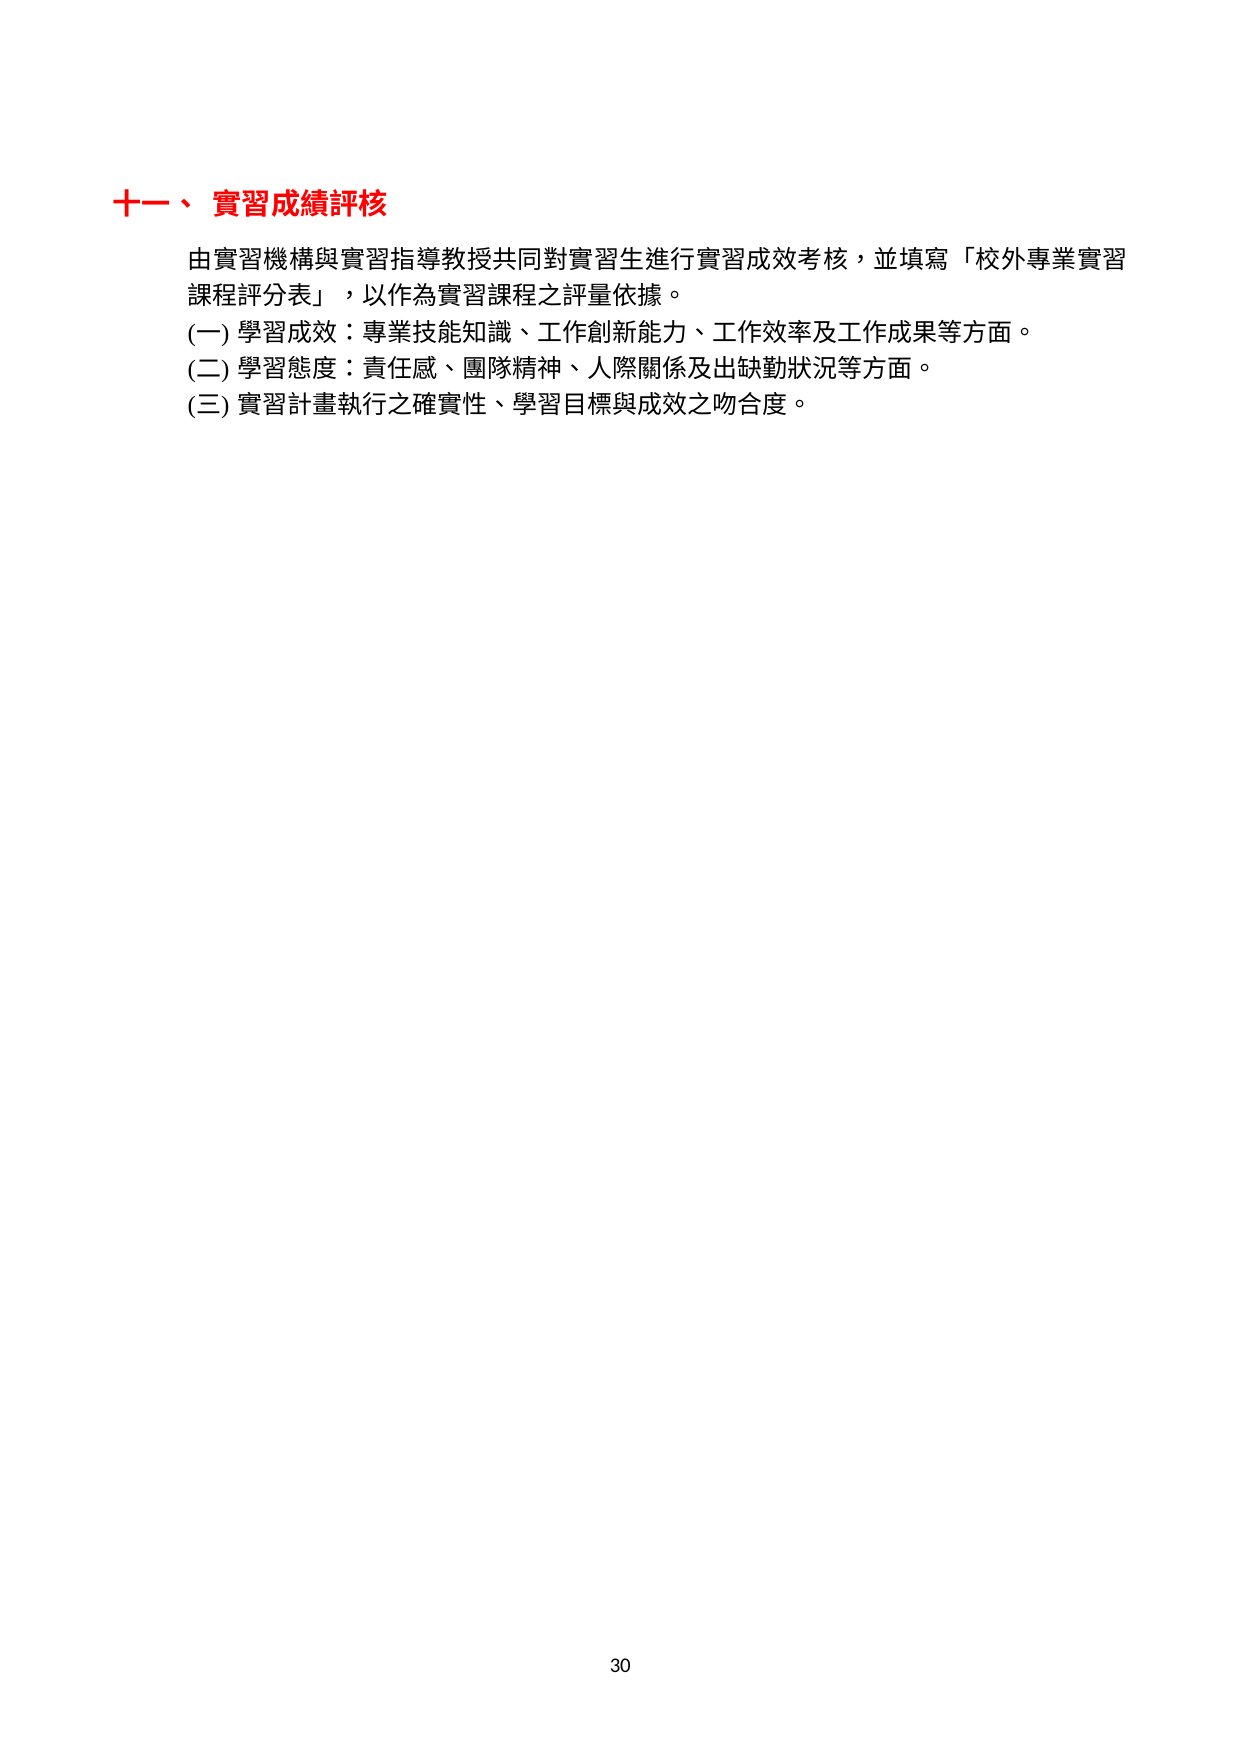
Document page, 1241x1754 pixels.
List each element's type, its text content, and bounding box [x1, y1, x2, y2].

text 由實習機構與實習指導教授共同對實習生進行實習成效考核，並填寫「校外專業實習課程評分表」，以作為實習課程之評量依據。 [187, 239, 1128, 312]
list 實習計畫執行之確實性、學習目標與成效之吻合度。 [187, 384, 1128, 421]
list 學習成效：專業技能知識、工作創新能力、工作效率及工作成果等方面。 [187, 312, 1128, 348]
subtitle 實習成績評核 [112, 164, 1128, 239]
list 學習態度：責任感、團隊精神、人際關係及出缺勤狀況等方面。 [187, 348, 1128, 384]
